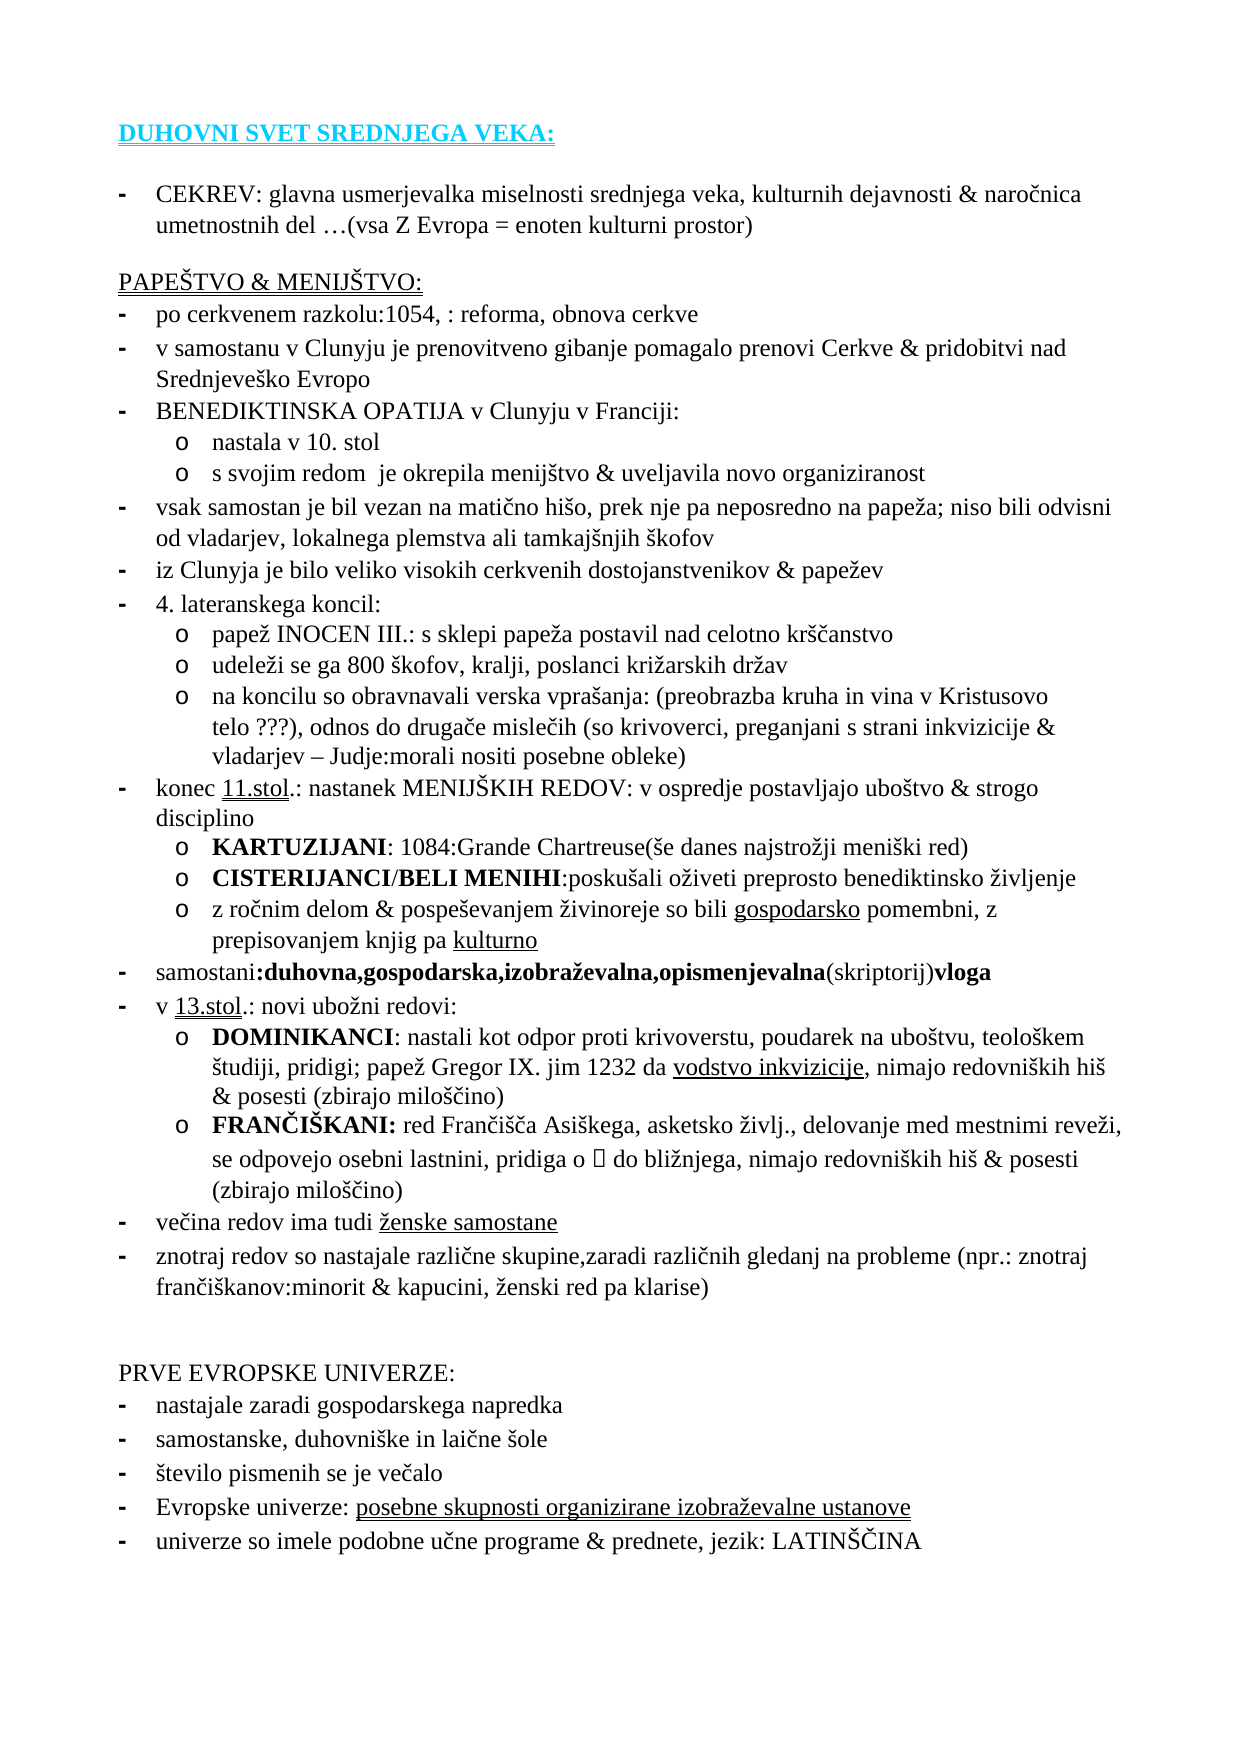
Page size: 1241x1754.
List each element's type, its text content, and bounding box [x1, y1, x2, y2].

text PAPEŠTVO & MENIJŠTVO: [118, 267, 1122, 296]
text DUHOVNI SVET SREDNJEGA VEKA: [118, 118, 1122, 147]
list KARTUZIJANI: 1084:Grande Chartreuse(še danes najstrožji meniški red) [174, 832, 1122, 863]
list iz Clunyja je bilo veliko visokih cerkvenih dostojanstvenikov & papežev [118, 551, 1122, 585]
list CISTERIJANCI/BELI MENIHI:poskušali oživeti preprosto benediktinsko življenje [174, 863, 1122, 894]
list v samostanu v Clunyju je prenovitveno gibanje pomagalo prenovi Cerkve & pridobitvi nad Srednjeveško Evropo [118, 330, 1122, 393]
list znotraj redov so nastajale različne skupine,zaradi različnih gledanj na probleme (npr.: znotraj frančiškanov:minorit & kapucini, ženski red pa klarise) [118, 1238, 1122, 1301]
list papež INOCEN III.: s sklepi papeža postavil nad celotno krščanstvo [174, 619, 1122, 650]
list z ročnim delom & pospeševanjem živinoreje so bili gospodarsko pomembni, z prepisovanjem knjig pa kulturno [174, 894, 1122, 953]
list število pismenih se je večalo [118, 1455, 1122, 1489]
list v 13.stol.: novi ubožni redovi: [118, 988, 1122, 1022]
list 4. lateranskega koncil: [118, 585, 1122, 619]
list univerze so imele podobne učne programe & prednete, jezik: LATINŠČINA [118, 1523, 1122, 1557]
list Evropske univerze: posebne skupnosti organizirane izobraževalne ustanove [118, 1489, 1122, 1523]
list samostanske, duhovniške in laične šole [118, 1421, 1122, 1455]
list BENEDIKTINSKA OPATIJA v Clunyju v Franciji: [118, 393, 1122, 427]
list večina redov ima tudi ženske samostane [118, 1204, 1122, 1238]
list s svojim redom je okrepila menijštvo & uveljavila novo organiziranost [174, 458, 1122, 488]
list nastajale zaradi gospodarskega napredka [118, 1387, 1122, 1421]
list nastala v 10. stol [174, 427, 1122, 458]
list udeleži se ga 800 škofov, kralji, poslanci križarskih držav [174, 650, 1122, 681]
text PRVE EVROPSKE UNIVERZE: [118, 1358, 1122, 1387]
list DOMINIKANCI: nastali kot odpor proti krivoverstu, poudarek na uboštvu, teološkem študiji, pridigi; papež Gregor IX. jim 1232 da vodstvo inkvizicije, nimajo redovniških hiš & posesti (zbirajo miloščino) [174, 1022, 1122, 1110]
list samostani:duhovna,gospodarska,izobraževalna,opismenjevalna(skriptorij)vloga [118, 953, 1133, 988]
list FRANČIŠKANI: red Frančišča Asiškega, asketsko življ., delovanje med mestnimi reveži, se odpovejo osebni lastnini, pridiga o  do bližnjega, nimajo redovniških hiš & posesti (zbirajo miloščino) [174, 1110, 1122, 1204]
list konec 11.stol.: nastanek MENIJŠKIH REDOV: v ospredje postavljajo uboštvo & strogo disciplino [118, 769, 1122, 832]
list po cerkvenem razkolu:1054, : reforma, obnova cerkve [118, 296, 1122, 330]
list vsak samostan je bil vezan na matično hišo, prek nje pa neposredno na papeža; niso bili odvisni od vladarjev, lokalnega plemstva ali tamkajšnjih škofov [118, 488, 1122, 551]
list na koncilu so obravnavali verska vprašanja: (preobrazba kruha in vina v Kristusovo telo ???), odnos do drugače mislečih (so krivoverci, preganjani s strani inkvizicije & vladarjev – Judje:morali nositi posebne obleke) [174, 681, 1122, 769]
list CEKREV: glavna usmerjevalka miselnosti srednjega veka, kulturnih dejavnosti & naročnica umetnostnih del …(vsa Z Evropa = enoten kulturni prostor) [118, 176, 1122, 238]
